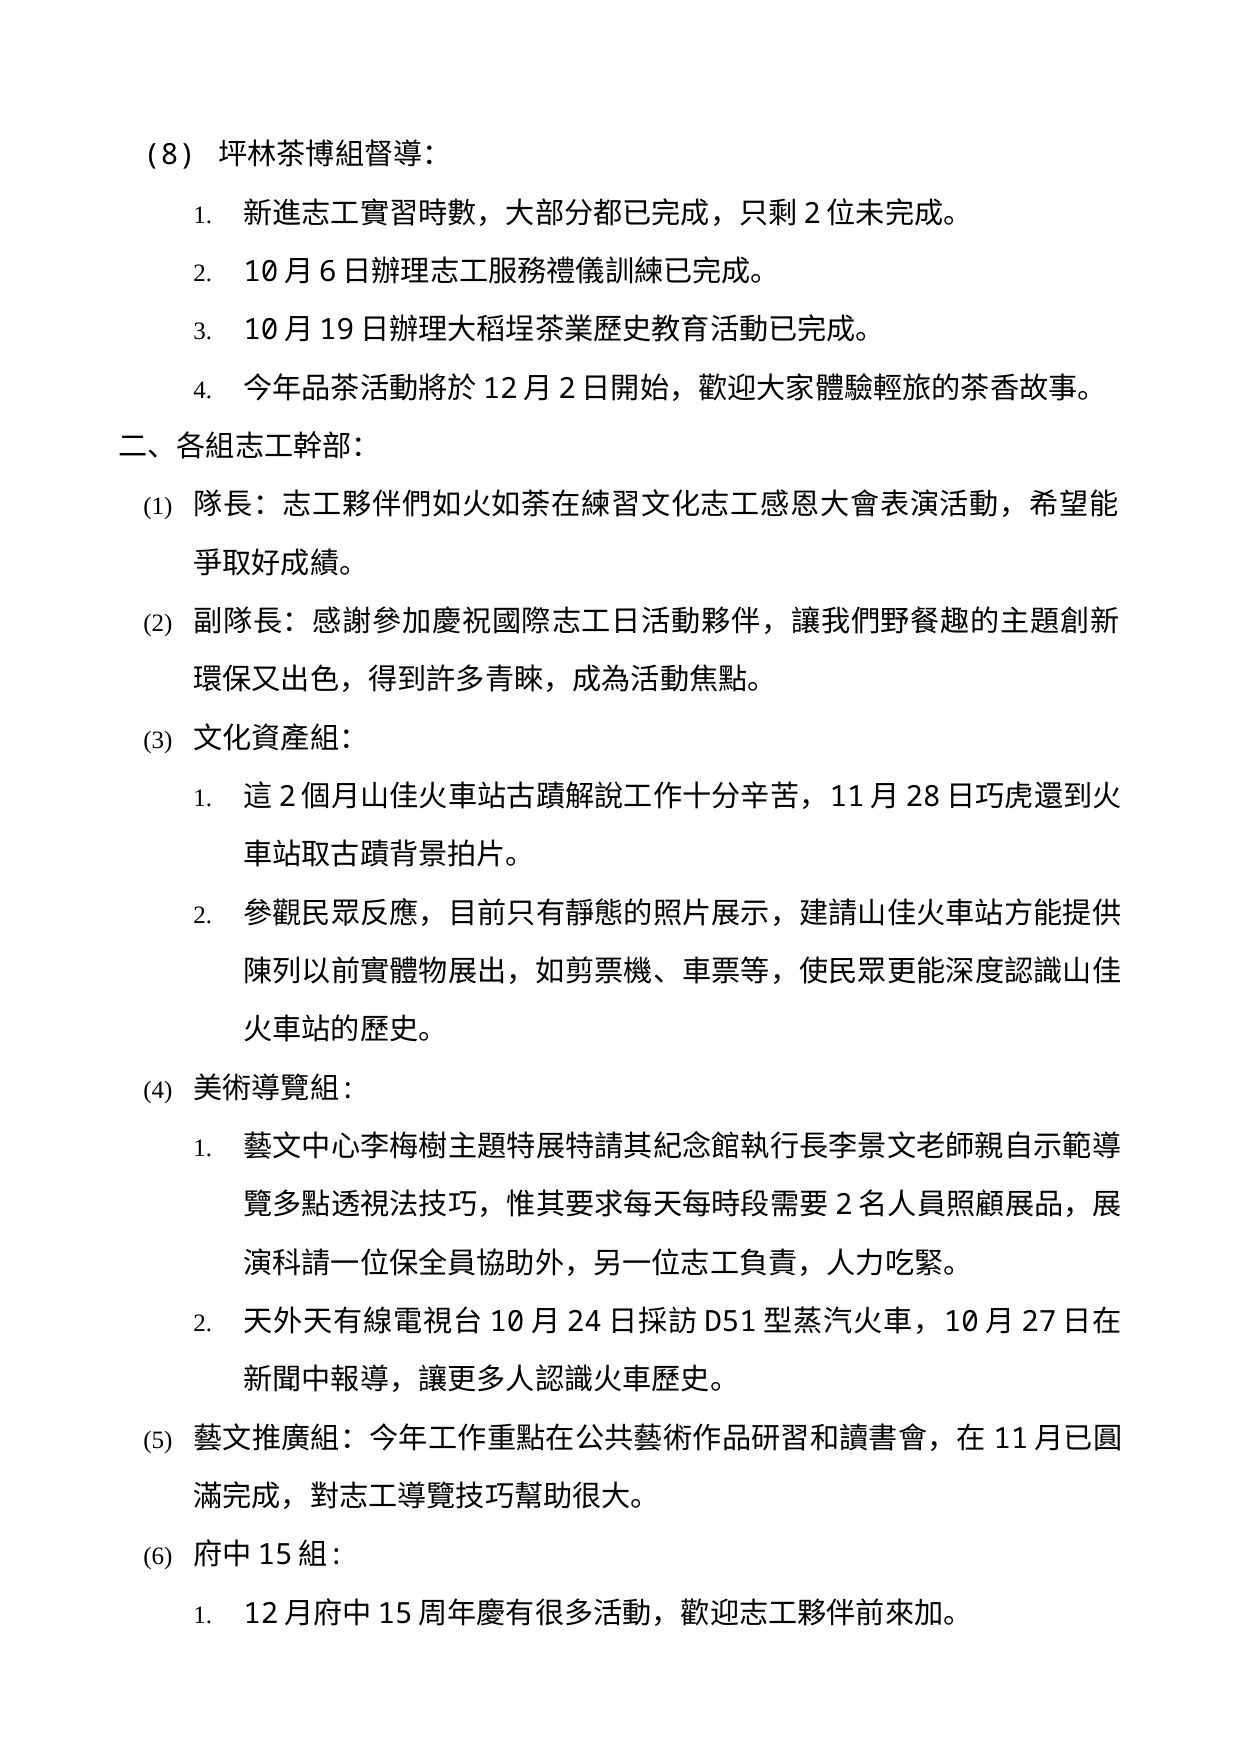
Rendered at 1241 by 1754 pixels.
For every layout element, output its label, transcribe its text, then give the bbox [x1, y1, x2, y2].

list 藝文中心李梅樹主題特展特請其紀念館執行長李景文老師親自示範導覽多點透視法技巧，惟其要求每天每時段需要2名人員照顧展品，展演科請一位保全員協助外，另一位志工負責，人力吃緊。 [193, 1110, 1122, 1285]
list 隊長：志工夥伴們如火如荼在練習文化志工感恩大會表演活動，希望能 爭取好成績。 [143, 468, 1122, 585]
list 文化資產組： [143, 701, 1122, 760]
list 天外天有線電視台10月24日採訪D51型蒸汽火車，10月27日在新聞中報導，讓更多人認識火車歷史。 [193, 1285, 1122, 1401]
list 參觀民眾反應，目前只有靜態的照片展示，建請山佳火車站方能提供陳列以前實體物展出，如剪票機、車票等，使民眾更能深度認識山佳火車站的歷史。 [193, 876, 1122, 1051]
list 坪林茶博組督導： [143, 118, 1122, 176]
list 新進志工實習時數，大部分都已完成，只剩2位未完成。 [193, 176, 1122, 235]
list 副隊長：感謝參加慶祝國際志工日活動夥伴，讓我們野餐趣的主題創新環保又出色，得到許多青睞，成為活動焦點。 [143, 585, 1122, 701]
list 府中15組: [143, 1518, 1122, 1576]
list 二、各組志工幹部： [118, 410, 1122, 468]
list 10月6日辦理志工服務禮儀訓練已完成。 [193, 235, 1122, 293]
list 藝文推廣組：今年工作重點在公共藝術作品研習和讀書會，在11月已圓滿完成，對志工導覽技巧幫助很大。 [143, 1401, 1122, 1518]
list 今年品茶活動將於12月2日開始，歡迎大家體驗輕旅的茶香故事。 [193, 351, 1122, 410]
list 這2個月山佳火車站古蹟解說工作十分辛苦，11月28日巧虎還到火車站取古蹟背景拍片。 [193, 760, 1122, 876]
list 10月19日辦理大稻埕茶業歷史教育活動已完成。 [193, 293, 1122, 351]
list 美術導覽組: [143, 1051, 1122, 1110]
list 12月府中15周年慶有很多活動，歡迎志工夥伴前來加。 [193, 1576, 1122, 1635]
